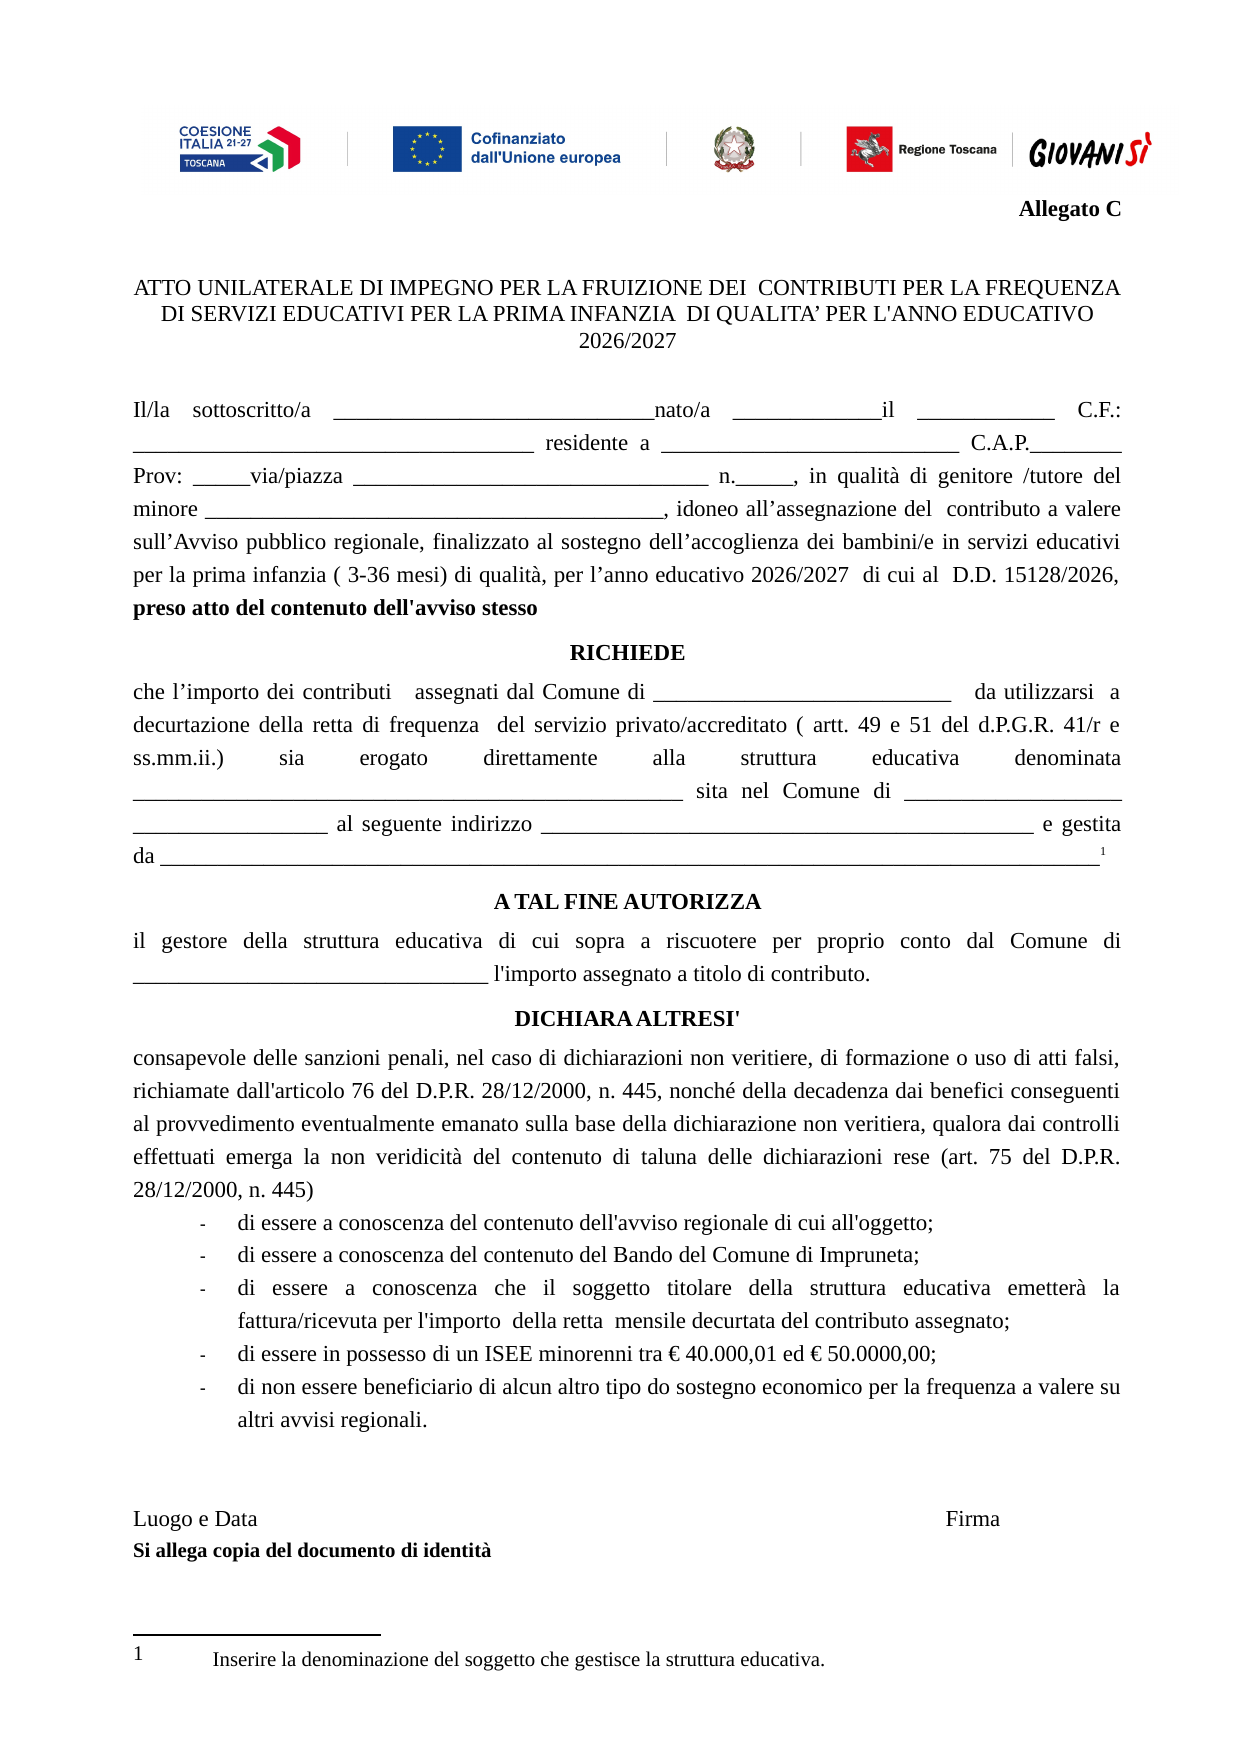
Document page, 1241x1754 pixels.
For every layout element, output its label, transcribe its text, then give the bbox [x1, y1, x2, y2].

text DICHIARA ALTRESI' [133, 1005, 1122, 1032]
picture [140, 105, 1179, 195]
text Luogo e Data Firma [133, 1505, 1122, 1531]
text che l’importo dei contributi assegnati dal Comune di __________________________ da utilizzarsi a decurtazione della retta di frequenza del servizio privato/accreditato ( artt. 49 e 51 del d.P.G.R. 41/r e ss.mm.ii.) sia erogato direttamente alla struttura educativa denominata ________________________________________________ sita nel Comune di ___________________ _________________ al seguente indirizzo ___________________________________________ e gestita da __________________________________________________________________________________ [133, 678, 1122, 869]
text Si allega copia del documento di identità [133, 1538, 1122, 1562]
text Inserire la denominazione del soggetto che gestisce la struttura educativa. [133, 1641, 1122, 1671]
list di essere a conoscenza che il soggetto titolare della struttura educativa emetterà la fattura/ricevuta per l'importo della retta mensile decurtata del contributo assegnato; [200, 1274, 1122, 1334]
text il gestore della struttura educativa di cui sopra a riscuotere per proprio conto dal Comune di _______________________________ l'importo assegnato a titolo di contributo. [133, 927, 1122, 986]
text A TAL FINE AUTORIZZA [133, 888, 1122, 914]
text consapevole delle sanzioni penali, nel caso di dichiarazioni non veritiere, di formazione o uso di atti falsi, richiamate dall'articolo 76 del D.P.R. 28/12/2000, n. 445, nonché della decadenza dai benefici conseguenti al provvedimento eventualmente emanato sulla base della dichiarazione non veritiera, qualora dai controlli effettuati emerga la non veridicità del contenuto di taluna delle dichiarazioni rese (art. 75 del D.P.R. 28/12/2000, n. 445) [133, 1044, 1122, 1202]
subtitle ATTO UNILATERALE DI IMPEGNO PER LA FRUIZIONE DEI CONTRIBUTI PER LA FREQUENZA DI SERVIZI EDUCATIVI PER LA PRIMA INFANZIA DI QUALITA’ PER L'ANNO EDUCATIVO 2026/2027 [133, 274, 1122, 353]
text RICHIEDE [133, 639, 1122, 666]
list di essere a conoscenza del contenuto del Bando del Comune di Impruneta; [200, 1242, 1122, 1268]
list di essere a conoscenza del contenuto dell'avviso regionale di cui all'oggetto; [200, 1209, 1122, 1235]
list di non essere beneficiario di alcun altro tipo do sostegno economico per la frequenza a valere su altri avvisi regionali. [200, 1373, 1122, 1432]
text Allegato C [133, 149, 1122, 221]
subtitle Il/la sottoscritto/a ____________________________nato/a _____________il ____________ C.F.: ___________________________________ residente a __________________________ C.A.P.________ Prov: _____via/piazza _______________________________ n._____, in qualità di genitore /tutore del minore ________________________________________, idoneo all’assegnazione del contributo a valere sull’Avviso pubblico regionale, finalizzato al sostegno dell’accoglienza dei bambini/e in servizi educativi per la prima infanzia ( 3-36 mesi) di qualità, per l’anno educativo 2026/2027 di cui al D.D. 15128/2026, preso atto del contenuto dell'avviso stesso [133, 396, 1122, 620]
list di essere in possesso di un ISEE minorenni tra € 40.000,01 ed € 50.0000,00; [200, 1340, 1122, 1367]
